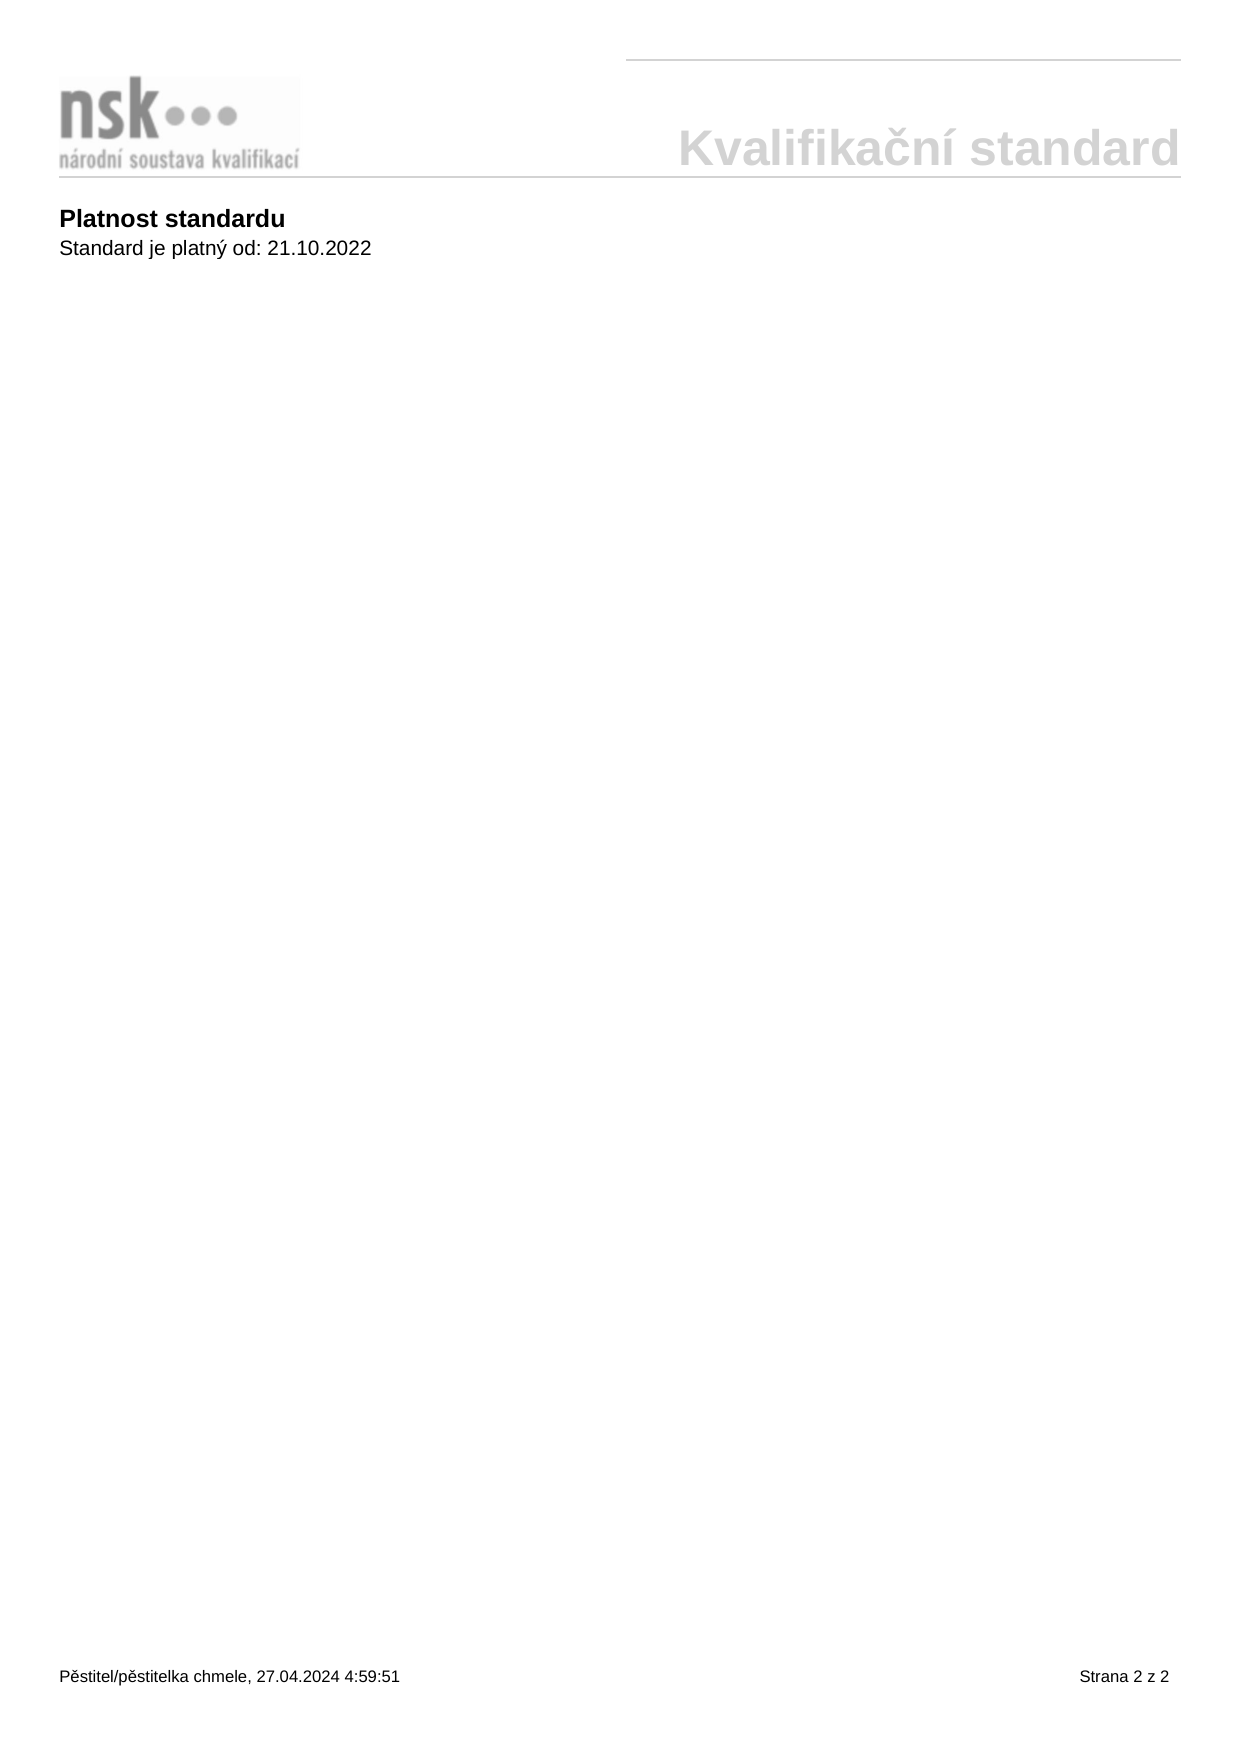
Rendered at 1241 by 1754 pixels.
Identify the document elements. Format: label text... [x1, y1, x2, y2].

table_cell [862, 194, 1093, 200]
table_cell [862, 859, 1093, 1159]
table_cell [59, 171, 483, 176]
table_cell [620, 859, 626, 1159]
table_cell [621, 59, 626, 170]
table_cell [626, 559, 862, 859]
table_cell Strana 2 z 2 [862, 1658, 1169, 1694]
table_cell Pěstitel/pěstitelka chmele, 27.04.2024 4:59:51 [59, 1658, 862, 1694]
table_cell [1093, 259, 1169, 559]
table_cell [1093, 859, 1169, 1159]
table_cell [484, 1409, 620, 1658]
table_cell [620, 559, 626, 859]
table_cell [1169, 1658, 1181, 1694]
table_cell [620, 1159, 626, 1409]
table_cell [626, 859, 862, 1159]
table_cell [59, 178, 1181, 194]
table_cell [484, 259, 620, 559]
table_cell [484, 171, 620, 176]
table_cell [862, 1409, 1093, 1658]
table_cell [1169, 1409, 1181, 1658]
table_cell [626, 1159, 862, 1409]
table_cell [862, 259, 1093, 559]
table_cell [59, 259, 483, 559]
table_cell [484, 559, 620, 859]
table_cell [1169, 859, 1181, 1159]
table_cell [59, 559, 483, 859]
picture [58, 59, 621, 171]
table_cell [626, 259, 862, 559]
table_cell [1169, 1159, 1181, 1409]
table_cell [59, 194, 483, 200]
table_cell [1093, 559, 1169, 859]
table_cell [484, 1159, 620, 1409]
table_cell Standard je platný od: 21.10.2022 [59, 236, 1181, 259]
table_cell [626, 194, 862, 200]
table_cell [862, 1159, 1093, 1409]
table_cell [1093, 1159, 1169, 1409]
table_cell Platnost standardu [59, 200, 1181, 236]
table_cell Kvalifikační standard [626, 61, 1181, 176]
table_cell [484, 194, 620, 200]
table_cell [620, 259, 626, 559]
table_cell [484, 859, 620, 1159]
table_cell [59, 1409, 483, 1658]
table_cell [862, 559, 1093, 859]
table_cell [1169, 559, 1181, 859]
table_cell [626, 1409, 862, 1658]
table_cell [1169, 259, 1181, 559]
table_cell [1093, 194, 1169, 200]
table_cell [59, 1159, 483, 1409]
table_cell [620, 1409, 626, 1658]
table_cell [1169, 194, 1181, 200]
table_cell [59, 859, 483, 1159]
table_cell [1093, 1409, 1169, 1658]
